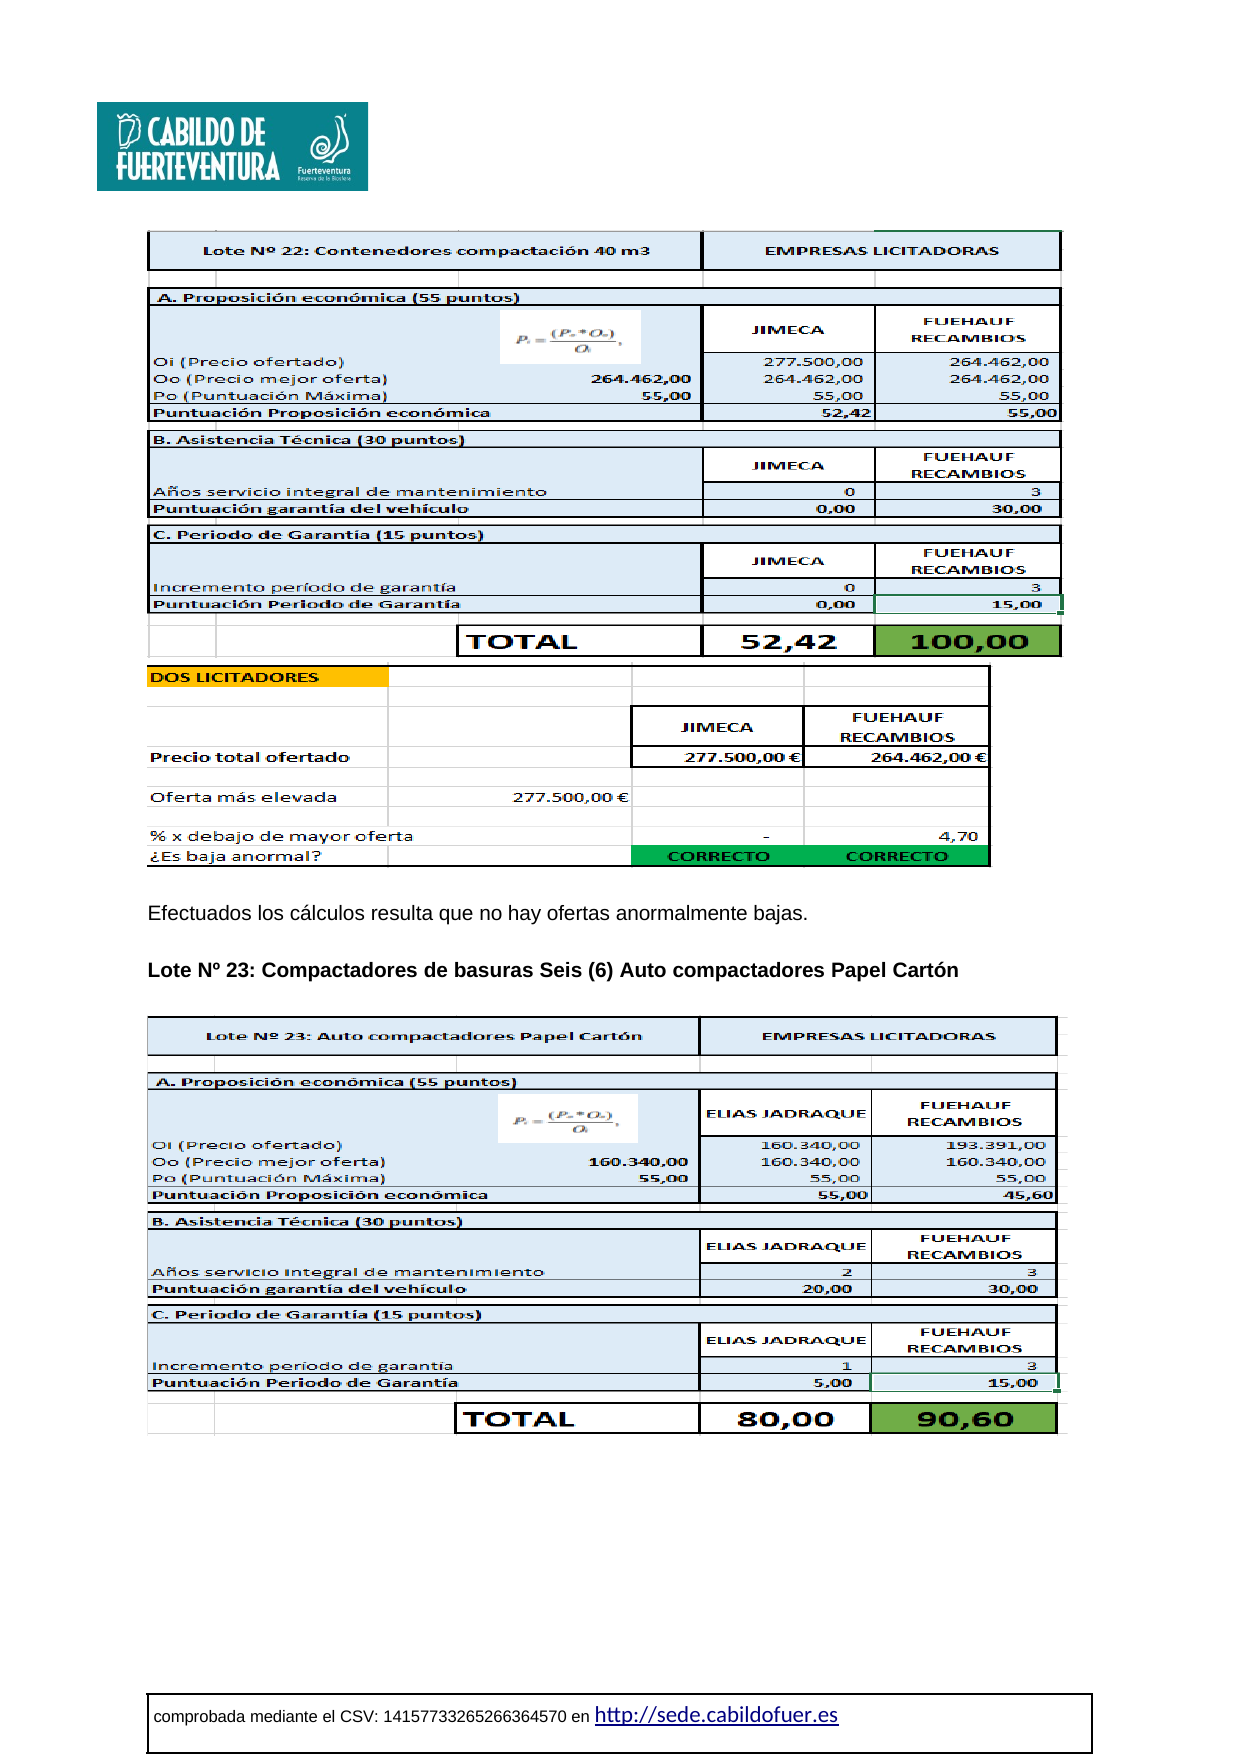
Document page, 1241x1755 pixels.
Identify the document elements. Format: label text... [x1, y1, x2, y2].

text Efectuados los cálculos resulta que no hay ofertas anormalmente bajas. [147, 901, 1107, 925]
subtitle Lote Nº 23: Compactadores de basuras Seis (6) Auto compactadores Papel Cartón [147, 958, 1107, 982]
